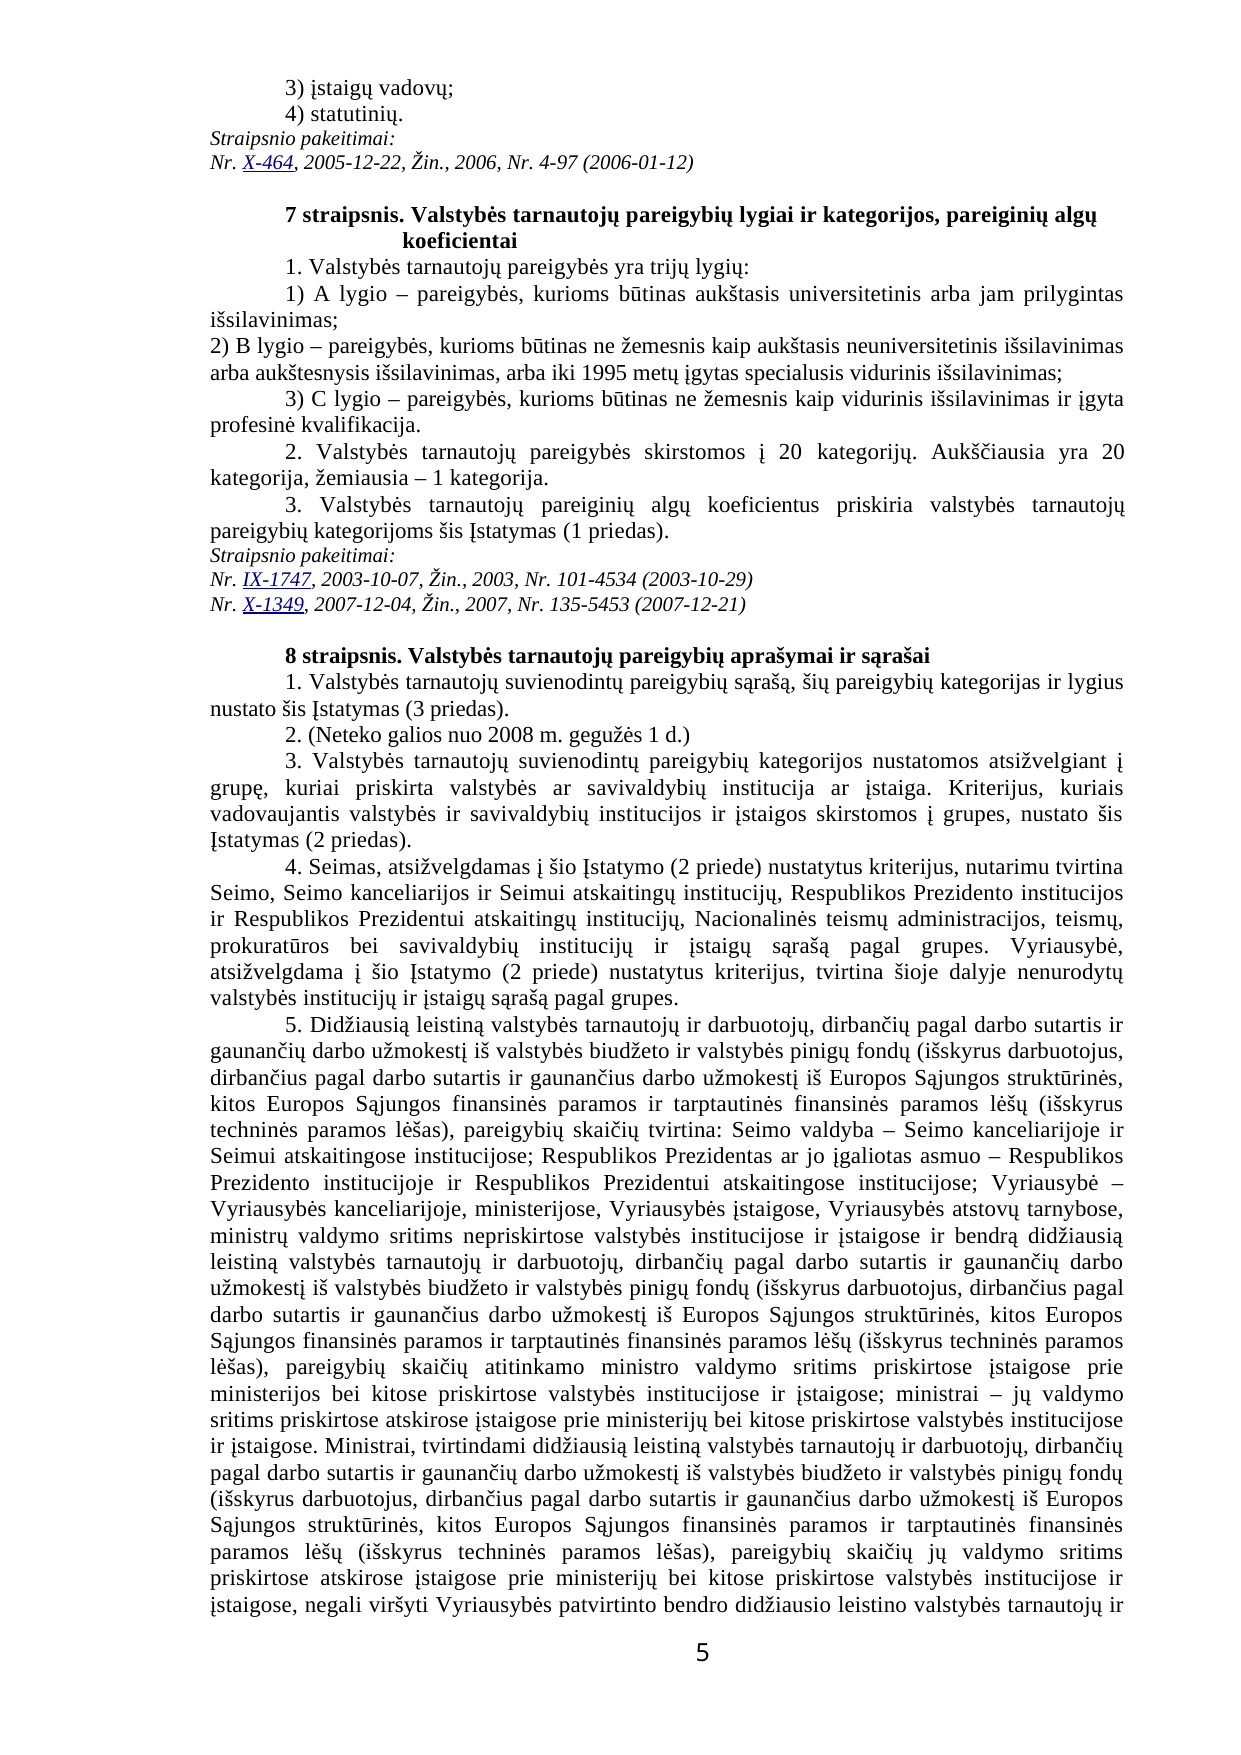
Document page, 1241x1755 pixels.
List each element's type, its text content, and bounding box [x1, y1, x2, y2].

text 1. Valstybės tarnautojų suvienodintų pareigybių sąrašą, šių pareigybių kategorijas ir lygius nustato šis Įstatymas (3 priedas). [210, 668, 1126, 721]
text Nr. X-464, 2005-12-22, Žin., 2006, Nr. 4-97 (2006-01-12) [210, 150, 1120, 174]
text 4) statutinių. [210, 100, 1120, 126]
text Nr. X-1349, 2007-12-04, Žin., 2007, Nr. 135-5453 (2007-12-21) [210, 591, 1120, 616]
text 4. Seimas, atsižvelgdamas į šio Įstatymo (2 priede) nustatytus kriterijus, nutarimu tvirtina Seimo, Seimo kanceliarijos ir Seimui atskaitingų institucijų, Respublikos Prezidento institucijos ir Respublikos Prezidentui atskaitingų institucijų, Nacionalinės teismų administracijos, teismų, prokuratūros bei savivaldybių institucijų ir įstaigų sąrašą pagal grupes. Vyriausybė, atsižvelgdama į šio Įstatymo (2 priede) nustatytus kriterijus, tvirtina šioje dalyje nenurodytų valstybės institucijų ir įstaigų sąrašą pagal grupes. [210, 853, 1126, 1011]
text 5. Didžiausią leistiną valstybės tarnautojų ir darbuotojų, dirbančių pagal darbo sutartis ir gaunančių darbo užmokestį iš valstybės biudžeto ir valstybės pinigų fondų (išskyrus darbuotojus, dirbančius pagal darbo sutartis ir gaunančius darbo užmokestį iš Europos Sąjungos struktūrinės, kitos Europos Sąjungos finansinės paramos ir tarptautinės finansinės paramos lėšų (išskyrus techninės paramos lėšas), pareigybių skaičių tvirtina: Seimo valdyba – Seimo kanceliarijoje ir Seimui atskaitingose institucijose; Respublikos Prezidentas ar jo įgaliotas asmuo – Respublikos Prezidento institucijoje ir Respublikos Prezidentui atskaitingose institucijose; Vyriausybė – Vyriausybės kanceliarijoje, ministerijose, Vyriausybės įstaigose, Vyriausybės atstovų tarnybose, ministrų valdymo sritims nepriskirtose valstybės institucijose ir įstaigose ir bendrą didžiausią leistiną valstybės tarnautojų ir darbuotojų, dirbančių pagal darbo sutartis ir gaunančių darbo užmokestį iš valstybės biudžeto ir valstybės pinigų fondų (išskyrus darbuotojus, dirbančius pagal darbo sutartis ir gaunančius darbo užmokestį iš Europos Sąjungos struktūrinės, kitos Europos Sąjungos finansinės paramos ir tarptautinės finansinės paramos lėšų (išskyrus techninės paramos lėšas), pareigybių skaičių atitinkamo ministro valdymo sritims priskirtose įstaigose prie ministerijos bei kitose priskirtose valstybės institucijose ir įstaigose; ministrai – jų valdymo sritims priskirtose atskirose įstaigose prie ministerijų bei kitose priskirtose valstybės institucijose ir įstaigose. Ministrai, tvirtindami didžiausią leistiną valstybės tarnautojų ir darbuotojų, dirbančių pagal darbo sutartis ir gaunančių darbo užmokestį iš valstybės biudžeto ir valstybės pinigų fondų (išskyrus darbuotojus, dirbančius pagal darbo sutartis ir gaunančius darbo užmokestį iš Europos Sąjungos struktūrinės, kitos Europos Sąjungos finansinės paramos ir tarptautinės finansinės paramos lėšų (išskyrus techninės paramos lėšas), pareigybių skaičių jų valdymo sritims priskirtose atskirose įstaigose prie ministerijų bei kitose priskirtose valstybės institucijose ir įstaigose, negali viršyti Vyriausybės patvirtinto bendro didžiausio leistino valstybės tarnautojų ir [210, 1011, 1126, 1617]
text 2) B lygio – pareigybės, kurioms būtinas ne žemesnis kaip aukštasis neuniversitetinis išsilavinimas arba aukštesnysis išsilavinimas, arba iki 1995 metų įgytas specialusis vidurinis išsilavinimas; [210, 332, 1126, 385]
text 8 straipsnis. Valstybės tarnautojų pareigybių aprašymai ir sąrašai [285, 642, 1126, 668]
text 2. Valstybės tarnautojų pareigybės skirstomos į 20 kategorijų. Aukščiausia yra 20 kategorija, žemiausia – 1 kategorija. [210, 438, 1126, 491]
text 3. Valstybės tarnautojų suvienodintų pareigybių kategorijos nustatomos atsižvelgiant į grupę, kuriai priskirta valstybės ar savivaldybių institucija ar įstaiga. Kriterijus, kuriais vadovaujantis valstybės ir savivaldybių institucijos ir įstaigos skirstomos į grupes, nustato šis Įstatymas (2 priedas). [210, 747, 1126, 853]
text 1) A lygio – pareigybės, kurioms būtinas aukštasis universitetinis arba jam prilygintas išsilavinimas; [210, 280, 1126, 332]
text 3) C lygio – pareigybės, kurioms būtinas ne žemesnis kaip vidurinis išsilavinimas ir įgyta profesinė kvalifikacija. [210, 385, 1126, 438]
text 2. (Neteko galios nuo 2008 m. gegužės 1 d.) [210, 721, 1126, 747]
text 1. Valstybės tarnautojų pareigybės yra trijų lygių: [210, 253, 1126, 280]
text Straipsnio pakeitimai: [210, 126, 1126, 150]
text 7 straipsnis. Valstybės tarnautojų pareigybių lygiai ir kategorijos, pareiginių algų [285, 201, 1126, 227]
text Straipsnio pakeitimai: [210, 543, 1120, 567]
text Nr. IX-1747, 2003-10-07, Žin., 2003, Nr. 101-4534 (2003-10-29) [210, 567, 1120, 591]
text 3) įstaigų vadovų; [210, 73, 1126, 100]
text koeficientai [402, 227, 1126, 253]
text 3. Valstybės tarnautojų pareiginių algų koeficientus priskiria valstybės tarnautojų pareigybių kategorijoms šis Įstatymas (1 priedas). [210, 491, 1126, 543]
